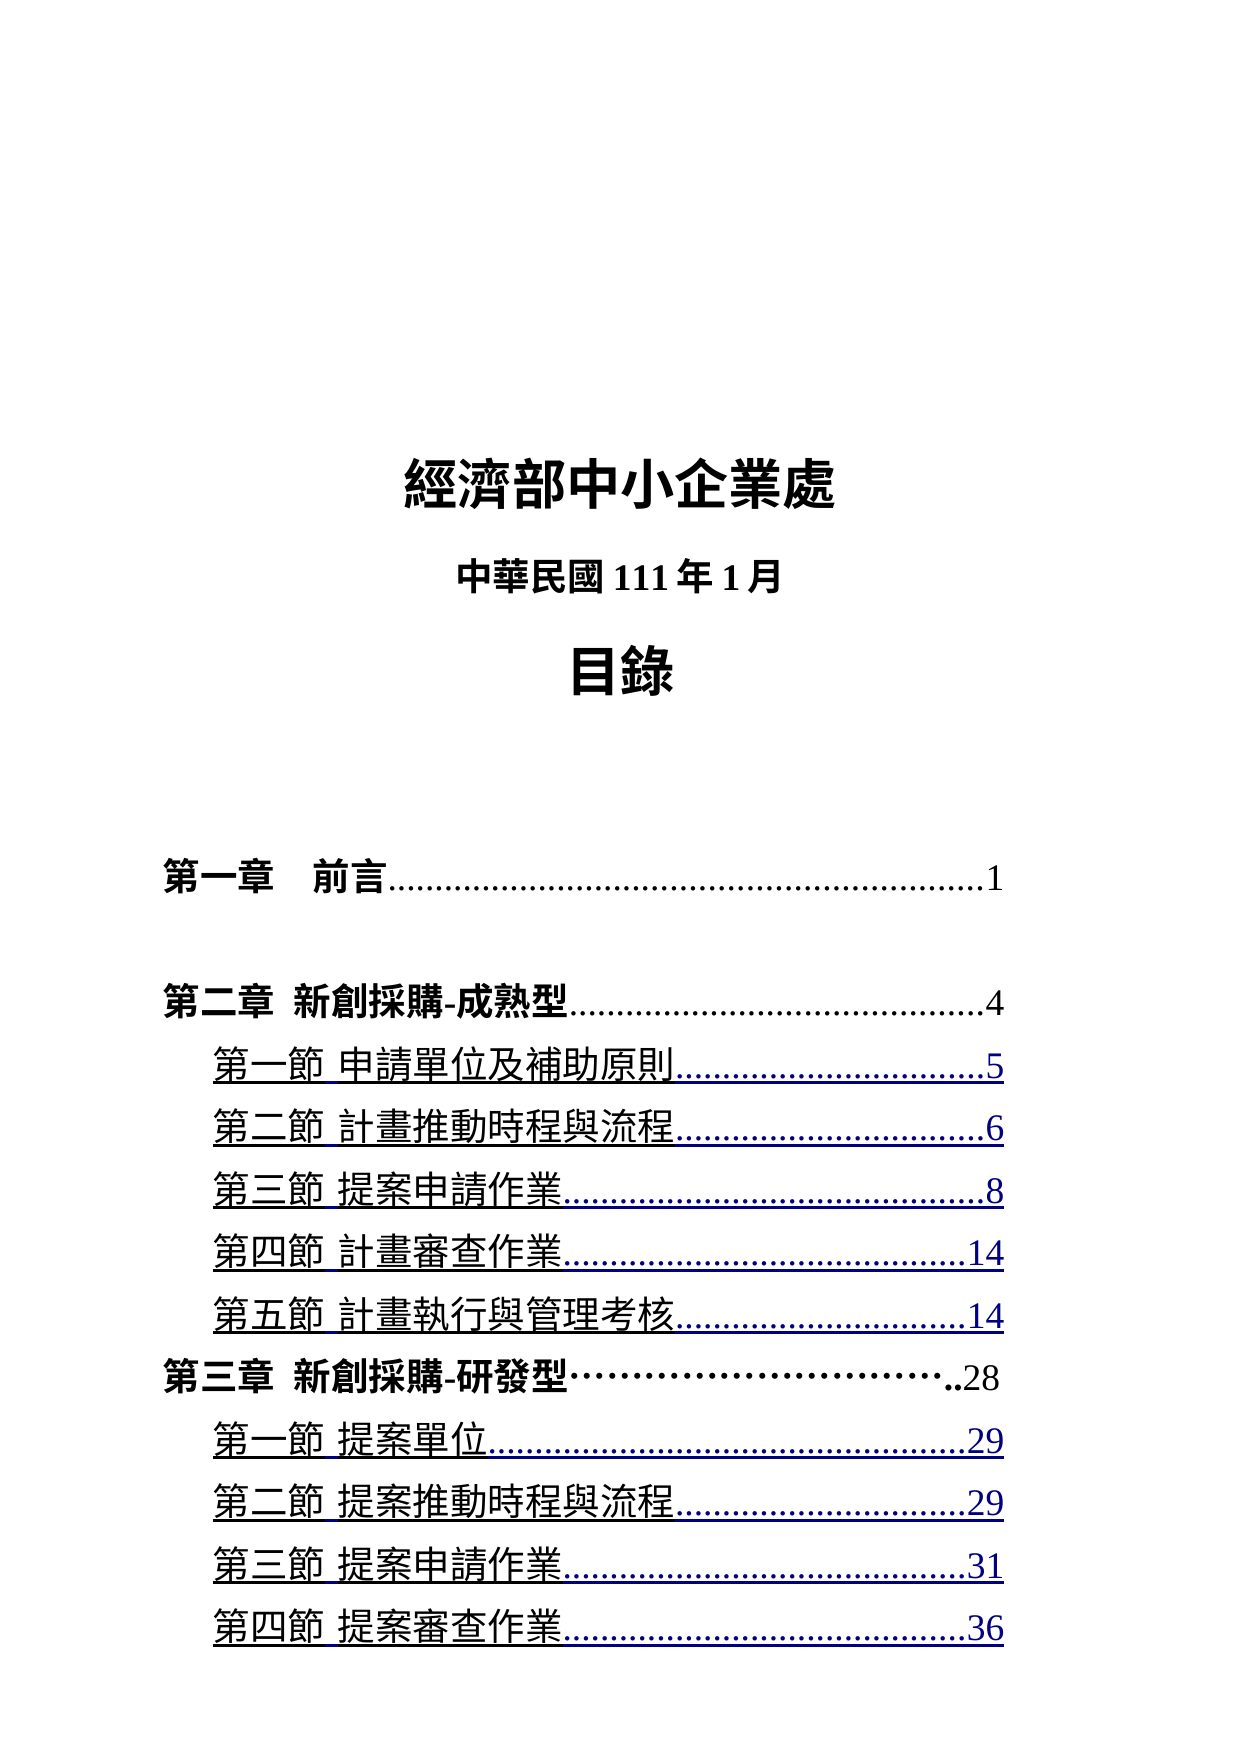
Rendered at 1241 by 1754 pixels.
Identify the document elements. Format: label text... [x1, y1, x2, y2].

text 第三節 提案申請作業 31 [212, 1520, 1078, 1583]
text 第二節 提案推動時程與流程 29 [212, 1458, 1078, 1520]
text 第三節 提案申請作業 8 [212, 1145, 1078, 1208]
text 目錄 [162, 595, 1078, 720]
text 第四節 提案審查作業 36 [212, 1583, 1078, 1645]
text 經濟部中小企業處 [162, 408, 1078, 533]
text 第五節 計畫執行與管理考核 14 [212, 1270, 1078, 1333]
text 第二節 計畫推動時程與流程 6 [212, 1083, 1078, 1145]
text 第二章 新創採購-成熟型 4 [162, 958, 1078, 1020]
text 第一節 申請單位及補助原則 5 [212, 1020, 1078, 1083]
text 第四節 計畫審查作業 14 [212, 1208, 1078, 1270]
text 第一節 提案單位 29 [212, 1395, 1078, 1458]
text 中華民國111年1月 [162, 533, 1078, 595]
text 第一章 前言 1 [162, 833, 1078, 895]
text 第三章 新創採購-研發型…………………………..28 [162, 1333, 1078, 1395]
